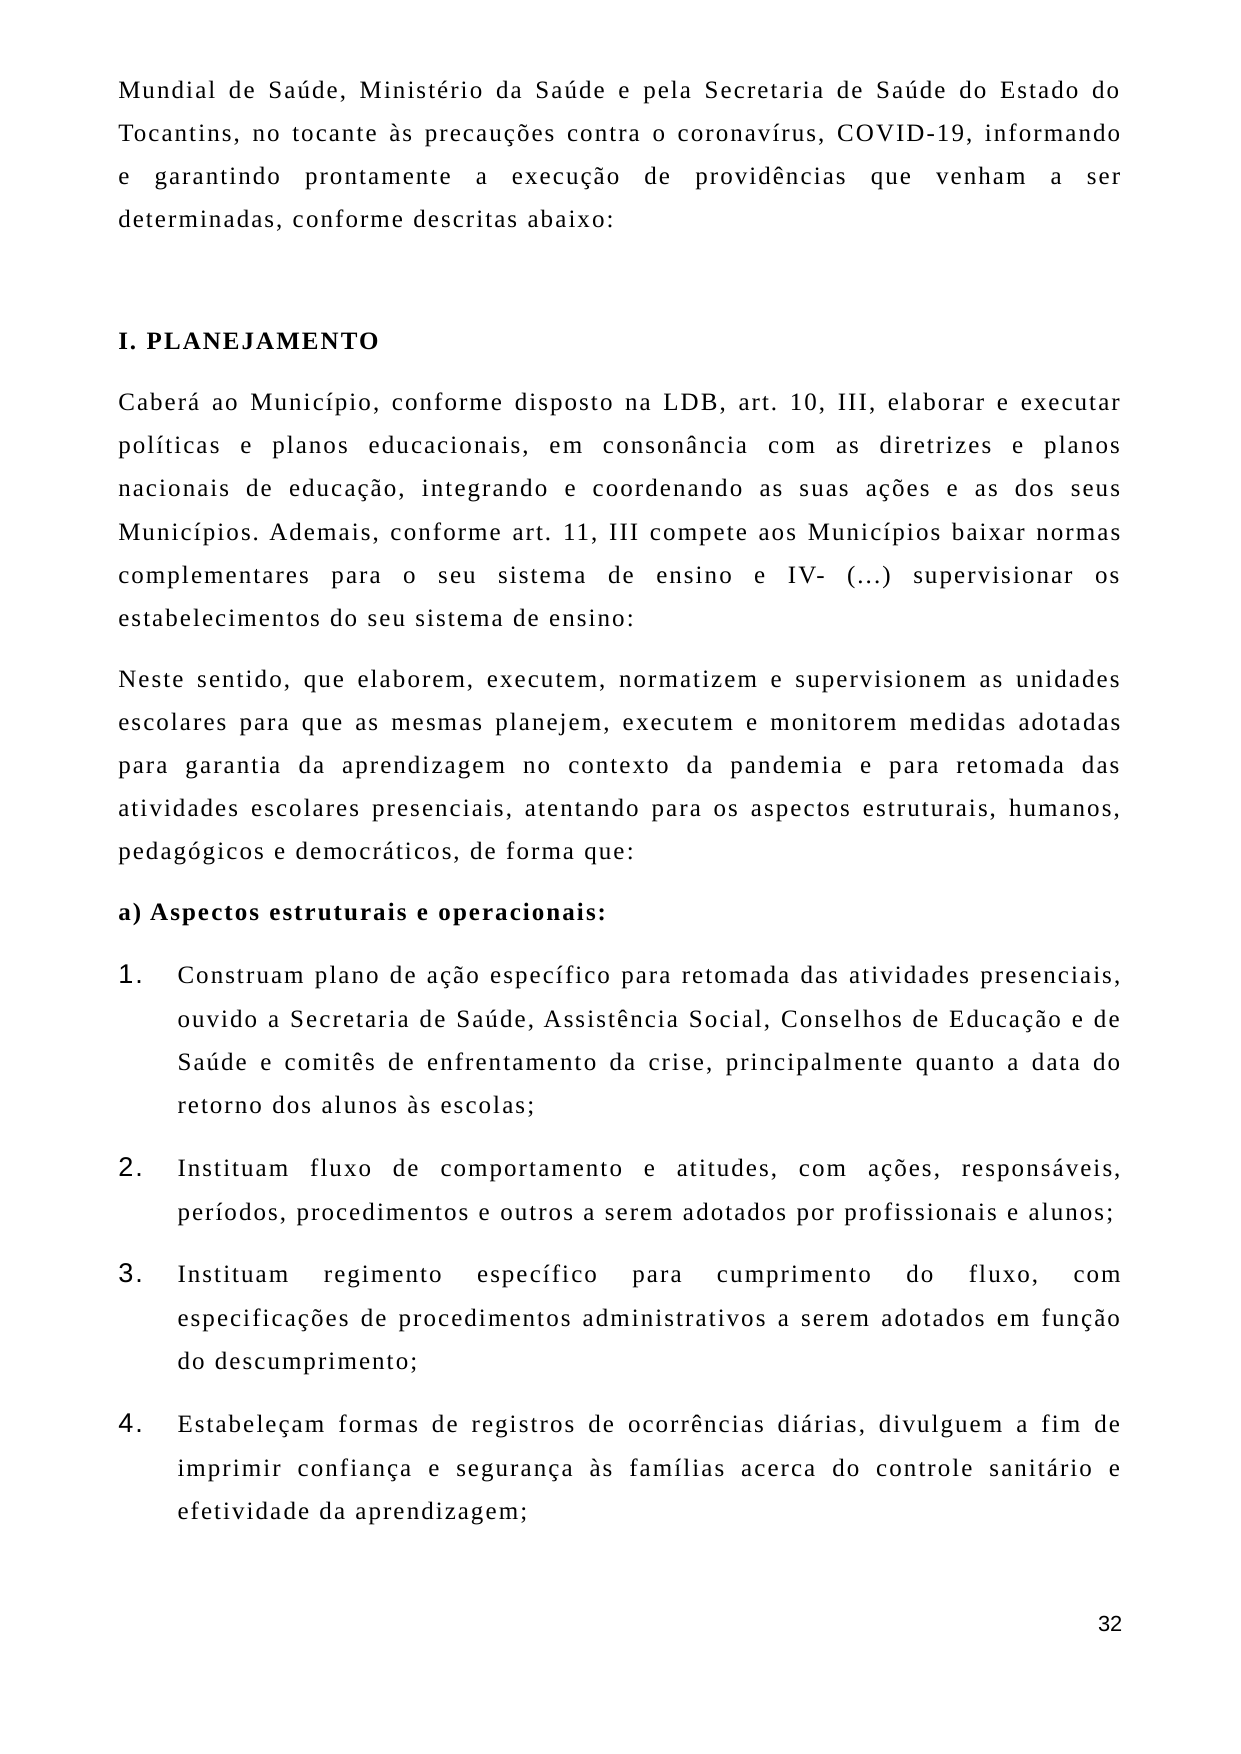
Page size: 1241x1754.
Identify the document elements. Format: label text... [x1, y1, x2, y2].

text Neste sentido, que elaborem, executem, normatizem e supervisionem as unidades escolares para que as mesmas planejem, executem e monitorem medidas adotadas para garantia da aprendizagem no contexto da pandemia e para retomada das atividades escolares presenciais, atentando para os aspectos estruturais, humanos, pedagógicos e democráticos, de forma que: [118, 664, 1122, 865]
text Caberá ao Município, conforme disposto na LDB, art. 10, III, elaborar e executar políticas e planos educacionais, em consonância com as diretrizes e planos nacionais de educação, integrando e coordenando as suas ações e as dos seus Municípios. Ademais, conforme art. 11, III compete aos Municípios baixar normas complementares para o seu sistema de ensino e IV- (...) supervisionar os estabelecimentos do seu sistema de ensino: [118, 387, 1122, 632]
list Estabeleçam formas de registros de ocorrências diárias, divulguem a fim de imprimir confiança e segurança às famílias acerca do controle sanitário e efetividade da aprendizagem; [118, 1407, 1122, 1525]
list Instituam fluxo de comportamento e atitudes, com ações, responsáveis, períodos, procedimentos e outros a serem adotados por profissionais e alunos; [118, 1151, 1122, 1225]
list Instituam regimento específico para cumprimento do fluxo, com especificações de procedimentos administrativos a serem adotados em função do descumprimento; [118, 1257, 1122, 1375]
text a) Aspectos estruturais e operacionais: [118, 897, 1122, 926]
text Mundial de Saúde, Ministério da Saúde e pela Secretaria de Saúde do Estado do Tocantins, no tocante às precauções contra o coronavírus, COVID-19, informando e garantindo prontamente a execução de providências que venham a ser determinadas, conforme descritas abaixo: [118, 75, 1122, 233]
list Construam plano de ação específico para retomada das atividades presenciais, ouvido a Secretaria de Saúde, Assistência Social, Conselhos de Educação e de Saúde e comitês de enfrentamento da crise, principalmente quanto a data do retorno dos alunos às escolas; [118, 958, 1122, 1119]
text I. PLANEJAMENTO [118, 326, 1122, 355]
